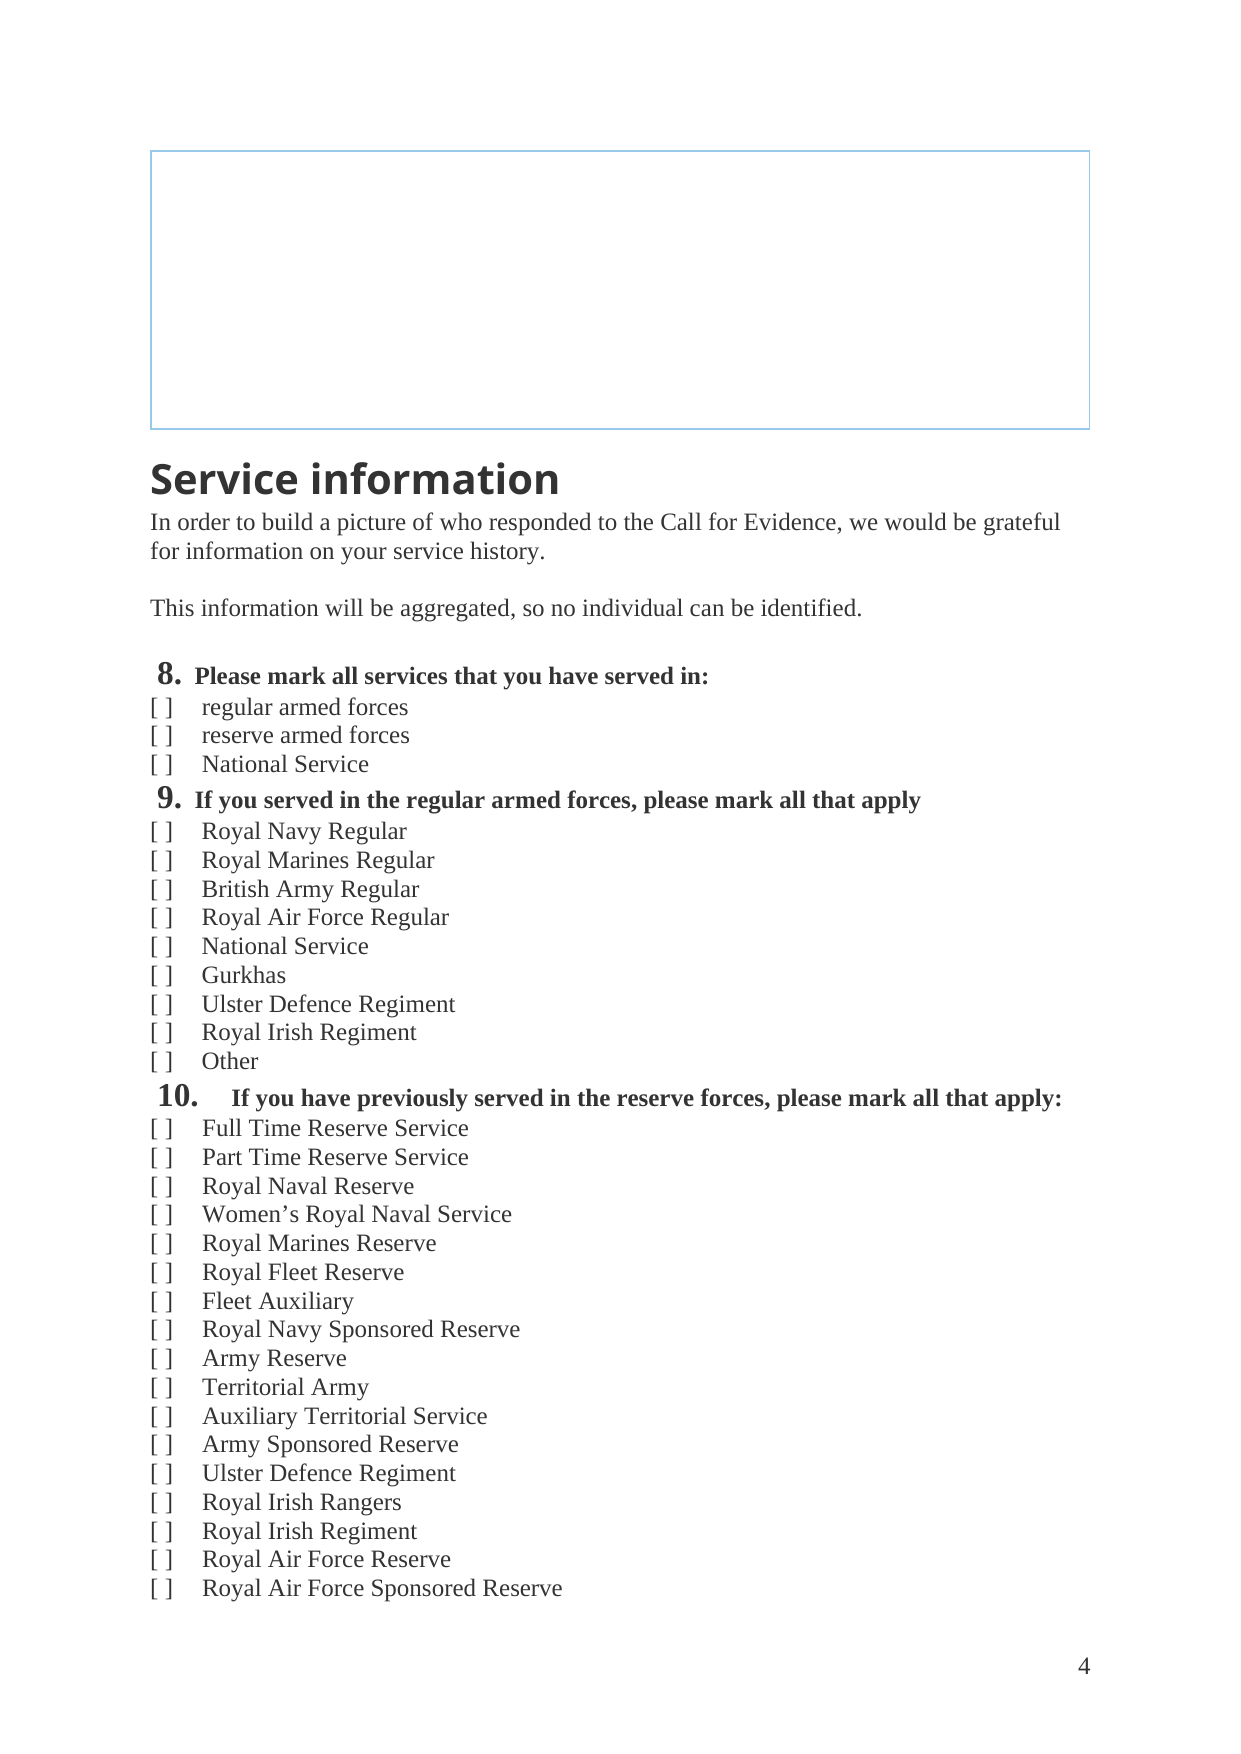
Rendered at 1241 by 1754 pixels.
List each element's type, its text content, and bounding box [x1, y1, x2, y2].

list If you have previously served in the reserve forces, please mark all that apply: [157, 1075, 1090, 1113]
table_cell [ ] [150, 1573, 202, 1602]
table_cell reserve armed forces [202, 720, 611, 749]
table_cell [ ] [150, 1458, 202, 1487]
table_cell [ ] [150, 874, 201, 902]
table_cell [ ] [150, 1257, 202, 1286]
table_cell Royal Marines Regular [201, 845, 662, 874]
table_cell [ ] [150, 989, 201, 1017]
table_cell Auxiliary Territorial Service [202, 1401, 1090, 1429]
table_cell Royal Air Force Reserve [202, 1545, 1090, 1573]
table_cell Other [201, 1046, 662, 1075]
table_cell Ulster Defence Regiment [202, 1458, 1090, 1487]
table_cell British Army Regular [201, 874, 662, 902]
table_cell [ ] [150, 1046, 201, 1075]
table_cell Army Reserve [202, 1343, 1090, 1372]
subtitle Service information [150, 450, 1090, 507]
table_header Full Time Reserve Service [202, 1113, 1090, 1142]
table_cell Royal Naval Reserve [202, 1171, 1090, 1199]
table_cell Fleet Auxiliary [202, 1286, 1090, 1314]
table_cell [ ] [150, 1142, 202, 1171]
table_cell Women’s Royal Naval Service [202, 1200, 1090, 1228]
table_cell [ ] [150, 1516, 202, 1544]
table_cell Royal Fleet Reserve [202, 1257, 1090, 1286]
table_cell [ ] [150, 1545, 202, 1573]
list Please mark all services that you have served in: [157, 653, 1090, 692]
table_cell Territorial Army [202, 1372, 1090, 1401]
table_cell Royal Irish Regiment [201, 1018, 662, 1046]
table_cell Gurkhas [201, 960, 662, 989]
list If you served in the regular armed forces, please mark all that apply [157, 778, 1090, 816]
table_header [ ] [150, 816, 201, 845]
table_cell National Service [201, 931, 662, 960]
table_cell [ ] [150, 903, 201, 931]
table_cell [ ] [150, 749, 202, 778]
table_header [152, 152, 1089, 428]
table_cell [ ] [150, 1315, 202, 1343]
table_header [ ] [150, 1113, 202, 1142]
table_cell [ ] [150, 1343, 202, 1372]
table_cell [ ] [150, 960, 201, 989]
table_cell [ ] [150, 1286, 202, 1314]
table_cell [ ] [150, 1430, 202, 1458]
table_cell Army Sponsored Reserve [202, 1430, 1090, 1458]
table_cell [ ] [150, 1401, 202, 1429]
table_cell Royal Marines Reserve [202, 1228, 1090, 1257]
table_cell Royal Air Force Regular [201, 903, 662, 931]
table_cell Royal Navy Sponsored Reserve [202, 1315, 1090, 1343]
table_cell Part Time Reserve Service [202, 1142, 1090, 1171]
table_cell [ ] [150, 845, 201, 874]
table_cell [ ] [150, 1200, 202, 1228]
table_cell [ ] [150, 1372, 202, 1401]
table_cell [ ] [150, 1487, 202, 1516]
table_cell Ulster Defence Regiment [201, 989, 662, 1017]
table_cell National Service [202, 749, 611, 778]
table_cell [ ] [150, 1018, 201, 1046]
table_header Royal Navy Regular [201, 816, 662, 845]
table_cell Royal Irish Regiment [202, 1516, 1090, 1544]
table_cell [ ] [150, 720, 202, 749]
table_cell [ ] [150, 1228, 202, 1257]
text In order to build a picture of who responded to the Call for Evidence, we would be grateful for information on your service history. This information will be aggregated, so no individual can be identified. [150, 507, 1090, 622]
table_cell [ ] [150, 1171, 202, 1199]
table_cell Royal Air Force Sponsored Reserve [202, 1573, 1090, 1602]
table_cell Royal Irish Rangers [202, 1487, 1090, 1516]
table_header regular armed forces [202, 692, 611, 720]
table_header [ ] [150, 692, 202, 720]
table_cell [ ] [150, 931, 201, 960]
